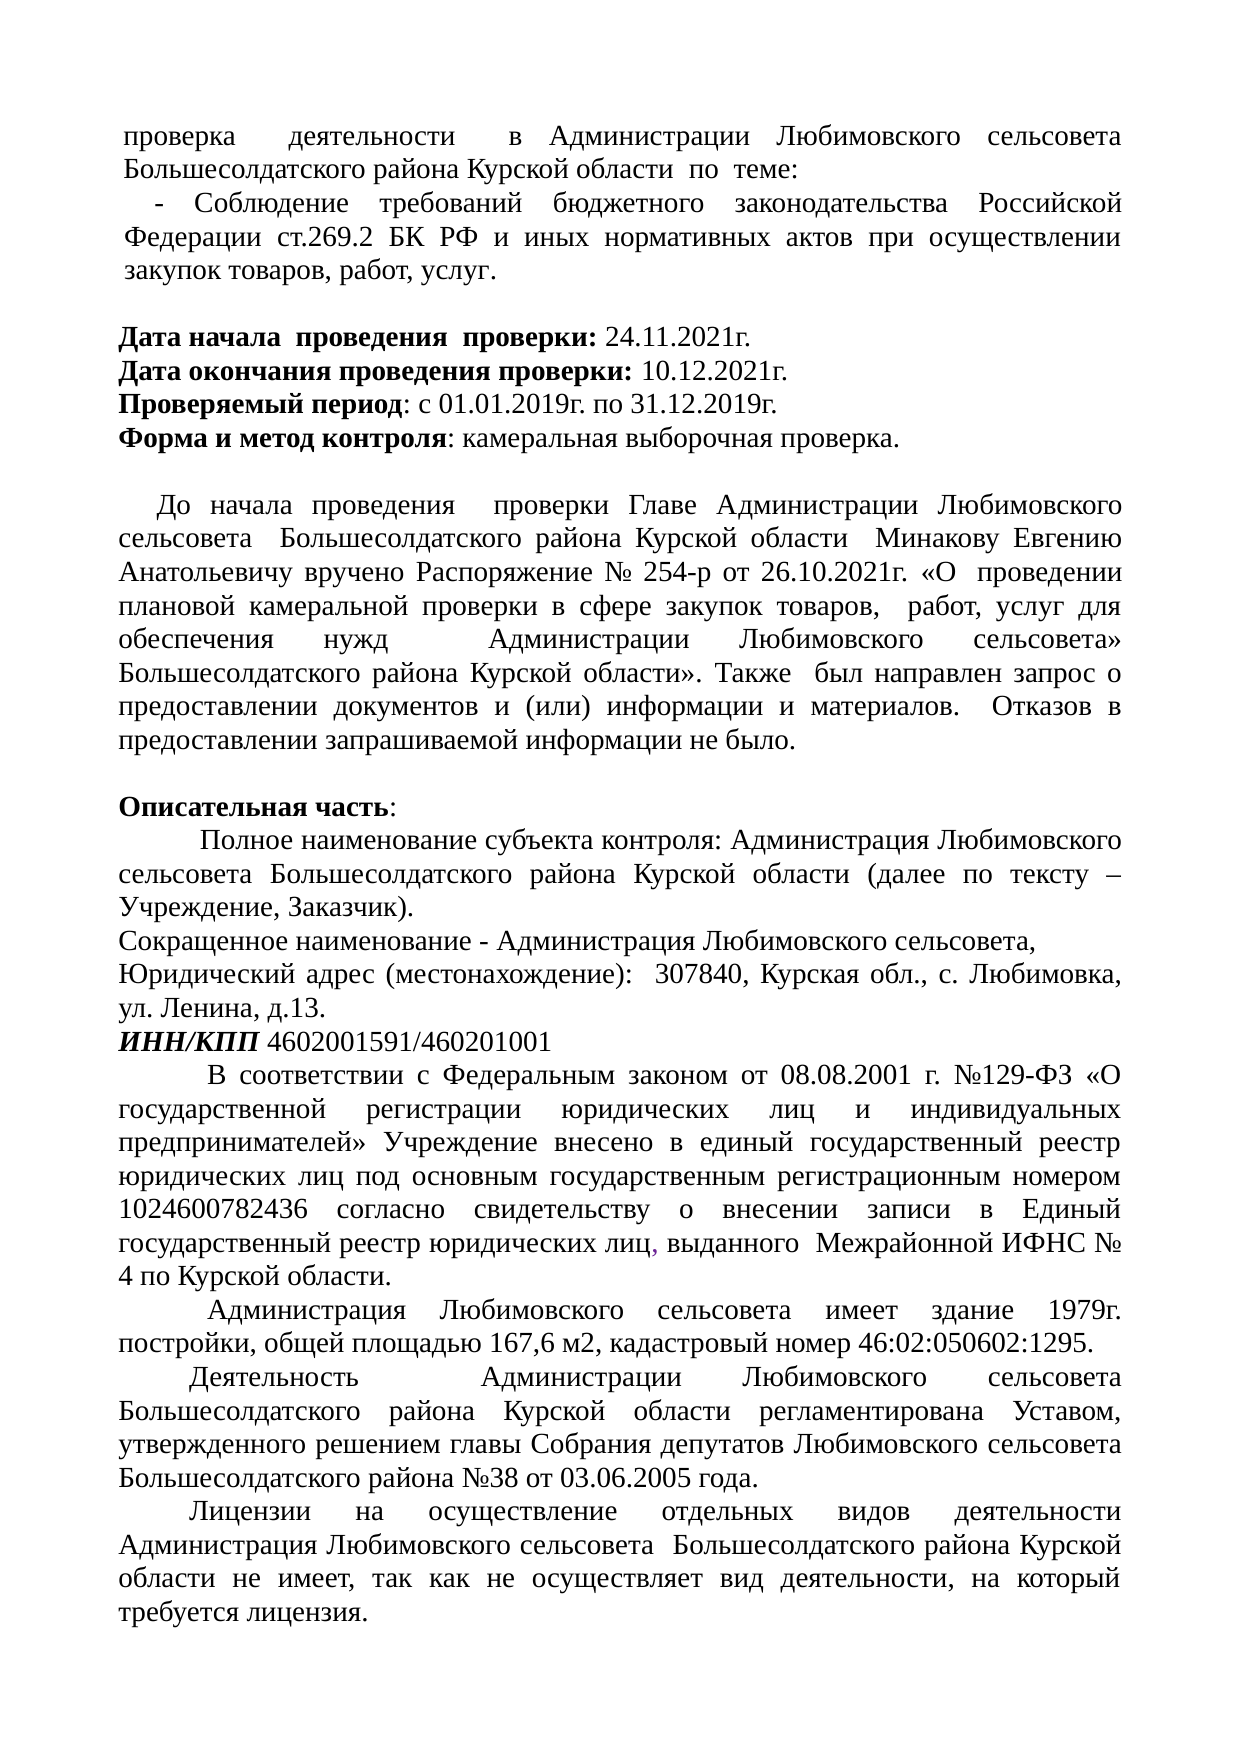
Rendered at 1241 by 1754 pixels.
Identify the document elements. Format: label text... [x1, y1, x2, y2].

text ИНН/КПП 4602001591/460201001 [118, 1024, 1122, 1057]
list - Соблюдение требований бюджетного законодательства Российской Федерации ст.269.2 БК РФ и иных нормативных актов при осуществлении закупок товаров, работ, услуг. [86, 185, 1122, 286]
text Деятельность Администрации Любимовского сельсовета Большесолдатского района Курской области регламентирована Уставом, утвержденного решением главы Собрания депутатов Любимовского сельсовета Большесолдатского района №38 от 03.06.2005 года. [118, 1359, 1122, 1493]
text Сокращенное наименование - Администрация Любимовского сельсовета, [118, 923, 1122, 957]
text Юридический адрес (местонахождение): 307840, Курская обл., с. Любимовка, ул. Ленина, д.13. [118, 957, 1122, 1024]
text В соответствии с Федеральным законом от 08.08.2001 г. №129-ФЗ «О государственной регистрации юридических лиц и индивидуальных предпринимателей» Учреждение внесено в единый государственный реестр юридических лиц под основным государственным регистрационным номером 1024600782436 согласно свидетельству о внесении записи в Единый государственный реестр юридических лиц, выданного Межрайонной ИФНС № 4 по Курской области. [118, 1057, 1122, 1292]
text Полное наименование субъекта контроля: Администрация Любимовского сельсовета Большесолдатского района Курской области (далее по тексту – Учреждение, Заказчик). [118, 822, 1122, 923]
text До начала проведения проверки Главе Администрации Любимовского сельсовета Большесолдатского района Курской области Минакову Евгению Анатольевичу вручено Распоряжение № 254-р от 26.10.2021г. «О проведении плановой камеральной проверки в сфере закупок товаров, работ, услуг для обеспечения нужд Администрации Любимовского сельсовета» Большесолдатского района Курской области». Также был направлен запрос о предоставлении документов и (или) информации и материалов. Отказов в предоставлении запрашиваемой информации не было. [118, 487, 1122, 755]
list проверка деятельности в Администрации Любимовского сельсовета Большесолдатского района Курской области по теме: [86, 118, 1122, 185]
text Администрация Любимовского сельсовета имеет здание 1979г. постройки, общей площадью 167,6 м2, кадастровый номер 46:02:050602:1295. [118, 1292, 1122, 1359]
text Дата окончания проведения проверки: 10.12.2021г. [118, 353, 1122, 386]
text Лицензии на осуществление отдельных видов деятельности Администрация Любимовского сельсовета Большесолдатского района Курской области не имеет, так как не осуществляет вид деятельности, на который требуется лицензия. [118, 1493, 1122, 1627]
text Форма и метод контроля: камеральная выборочная проверка. [118, 420, 1122, 453]
text Проверяемый период: с 01.01.2019г. по 31.12.2019г. [118, 386, 1122, 420]
text Описательная часть: [118, 789, 1122, 822]
text Дата начала проведения проверки: 24.11.2021г. [118, 319, 1122, 353]
